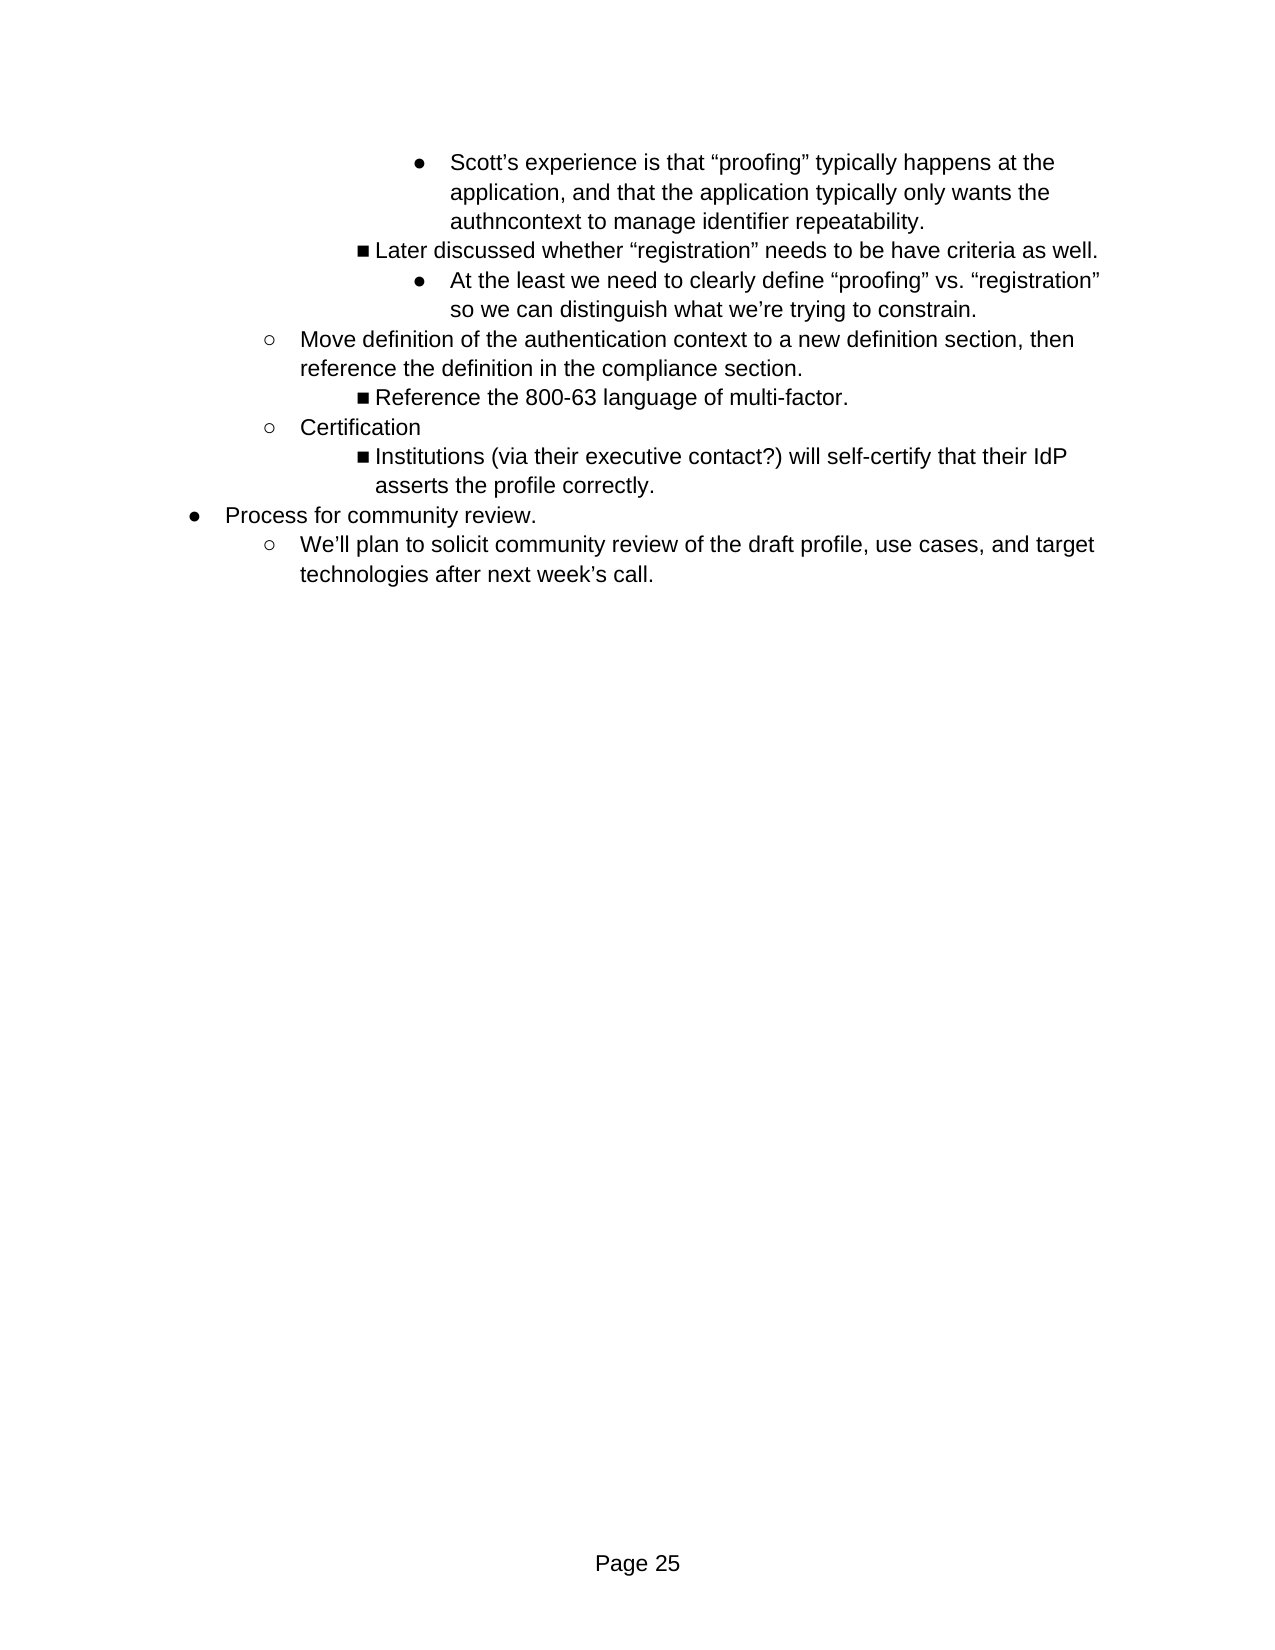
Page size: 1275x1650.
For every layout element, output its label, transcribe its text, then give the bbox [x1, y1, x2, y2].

list Institutions (via their executive contact?) will self-certify that their IdP asserts the profile correctly. [356, 444, 1125, 499]
list Later discussed whether “registration” needs to be have criteria as well. [356, 238, 1125, 264]
list Certification [262, 414, 1125, 440]
list Scott’s experience is that “proofing” typically happens at the application, and that the application typically only wants the authncontext to manage identifier repeatability. [412, 150, 1125, 234]
list Process for community review. [187, 502, 1125, 528]
list At the least we need to clearly define “proofing” vs. “registration” so we can distinguish what we’re trying to constrain. [412, 267, 1125, 322]
list Move definition of the authentication context to a new definition section, then reference the definition in the compliance section. [262, 326, 1125, 381]
list Reference the 800-63 language of multi-factor. [356, 385, 1125, 411]
list We’ll plan to solicit community review of the draft profile, use cases, and target technologies after next week’s call. [262, 532, 1125, 587]
